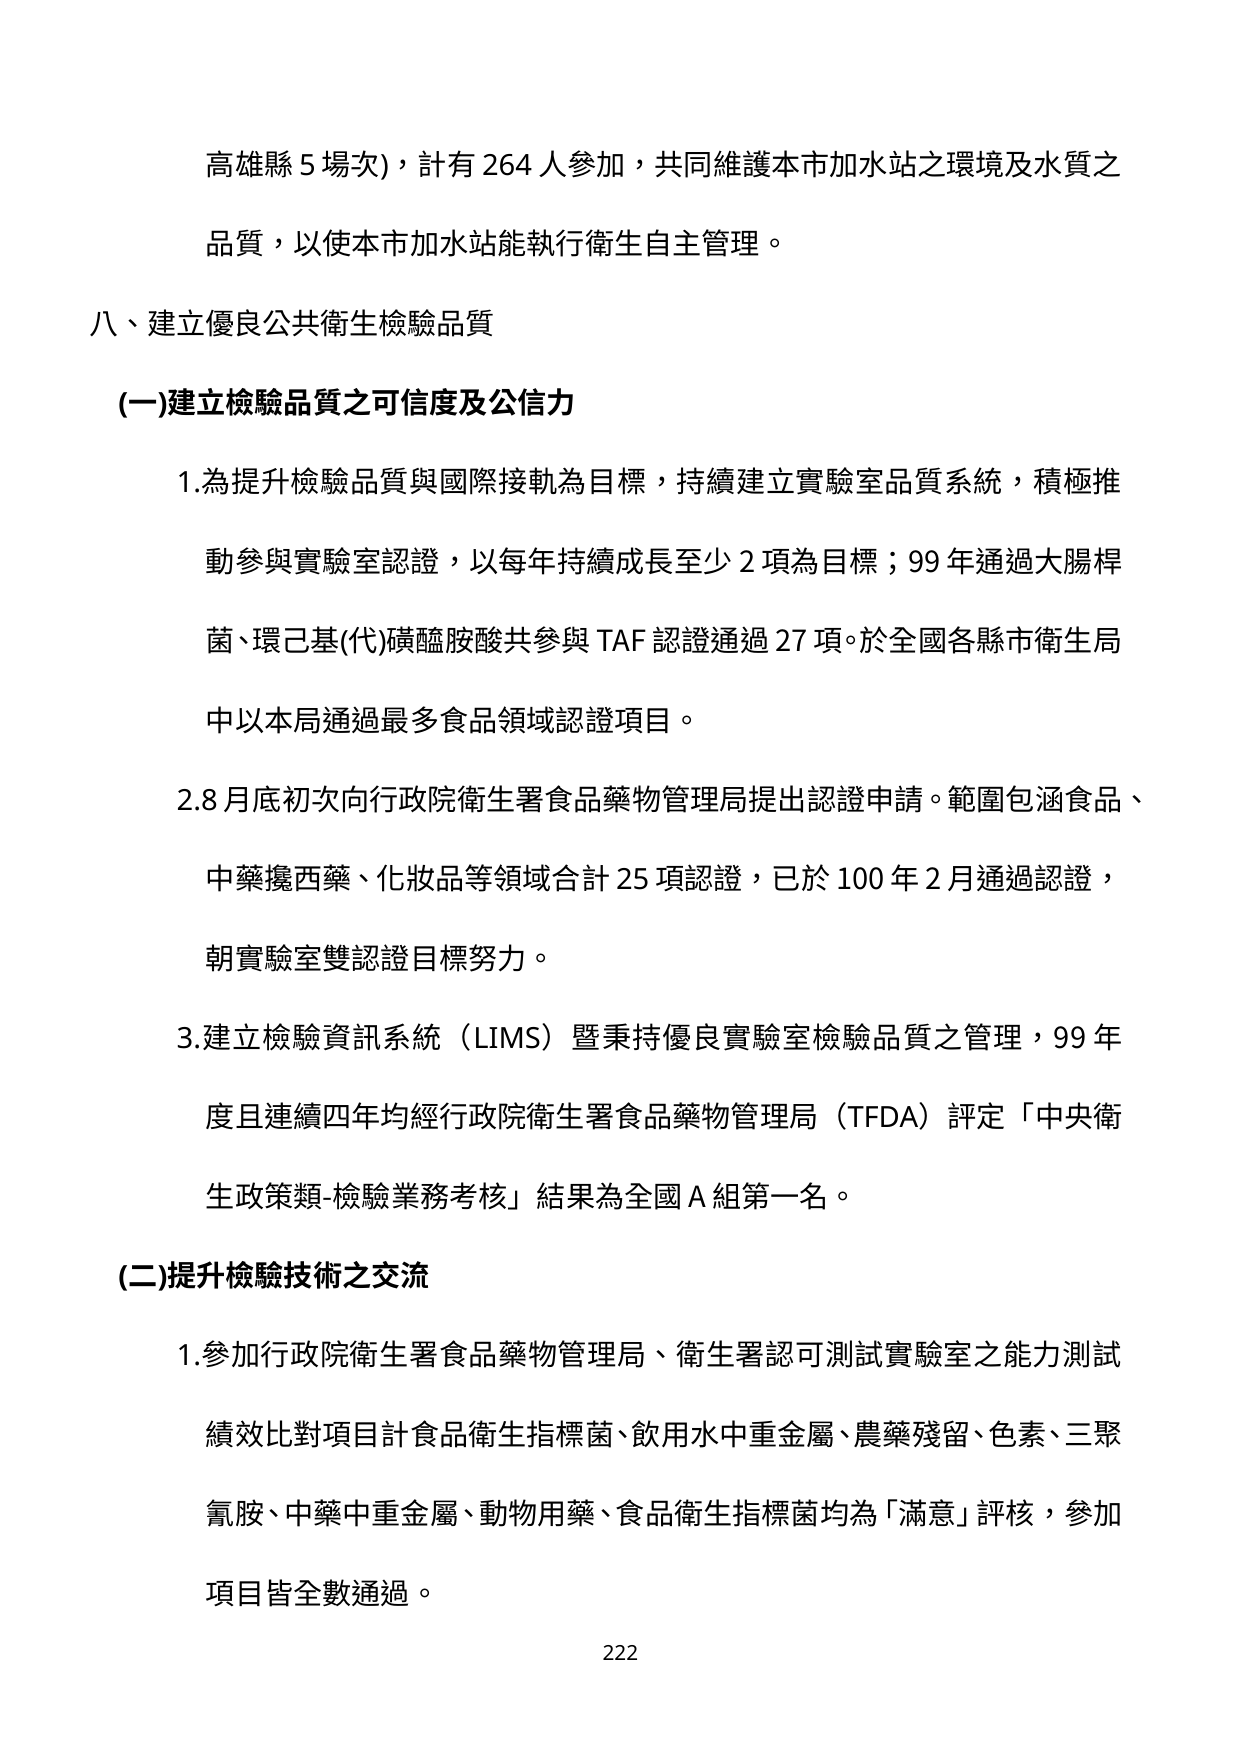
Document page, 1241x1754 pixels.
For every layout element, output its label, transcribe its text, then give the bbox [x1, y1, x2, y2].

text 高雄縣5場次)，計有264人參加，共同維護本市加水站之環境及水質之品質，以使本市加水站能執行衛生自主管理。 [176, 123, 1122, 282]
text 2.8月底初次向行政院衛生署食品藥物管理局提出認證申請。範圍包涵食品、中藥攙西藥、化妝品等領域合計25項認證，已於100年2月通過認證，朝實驗室雙認證目標努力。 [176, 758, 1122, 996]
text (二)提升檢驗技術之交流 [118, 1234, 1122, 1313]
text 八、建立優良公共衛生檢驗品質 [89, 282, 1122, 361]
text 1.參加行政院衛生署食品藥物管理局、衛生署認可測試實驗室之能力測試績效比對項目計食品衛生指標菌、飲用水中重金屬、農藥殘留、色素、三聚氰胺、中藥中重金屬、動物用藥、食品衛生指標菌均為「滿意」評核，參加項目皆全數通過。 [176, 1313, 1122, 1631]
text 3.建立檢驗資訊系統（LIMS）暨秉持優良實驗室檢驗品質之管理，99年度且連續四年均經行政院衛生署食品藥物管理局（TFDA）評定「中央衛生政策類-檢驗業務考核」結果為全國A組第一名。 [176, 996, 1122, 1234]
text (一)建立檢驗品質之可信度及公信力 [118, 361, 1122, 440]
text 1.為提升檢驗品質與國際接軌為目標，持續建立實驗室品質系統，積極推動參與實驗室認證，以每年持續成長至少2項為目標；99年通過大腸桿菌、環己基(代)磺醯胺酸共參與TAF認證通過27項。於全國各縣市衛生局中以本局通過最多食品領域認證項目。 [176, 440, 1122, 758]
